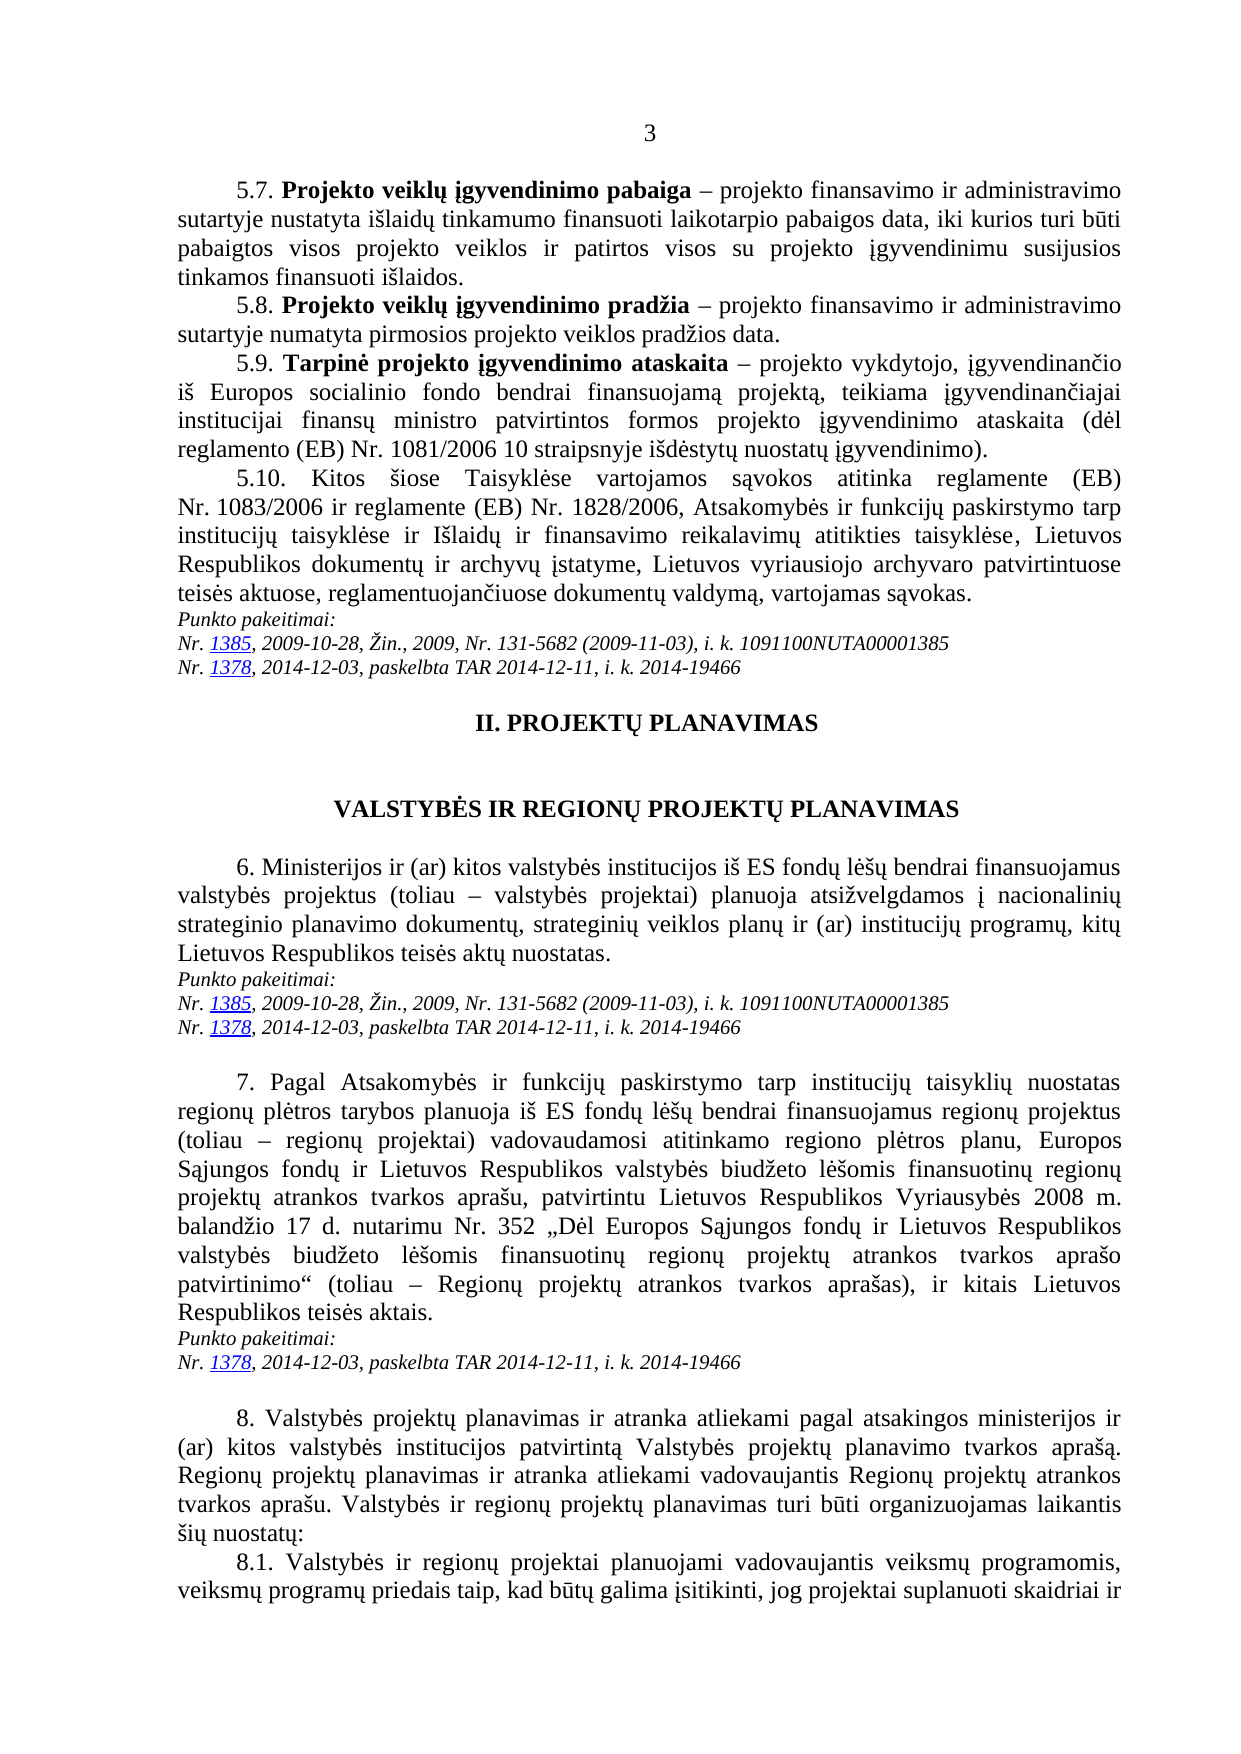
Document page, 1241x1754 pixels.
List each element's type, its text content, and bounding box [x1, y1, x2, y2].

text 8. Valstybės projektų planavimas ir atranka atliekami pagal atsakingos ministerijos ir (ar) kitos valstybės institucijos patvirtintą Valstybės projektų planavimo tvarkos aprašą. Regionų projektų planavimas ir atranka atliekami vadovaujantis Regionų projektų atrankos tvarkos aprašu. Valstybės ir regionų projektų planavimas turi būti organizuojamas laikantis šių nuostatų: [177, 1403, 1122, 1547]
text II. PROJEKTŲ PLANAVIMAS [177, 708, 1122, 737]
text Nr. 1378, 2014-12-03, paskelbta TAR 2014-12-11, i. k. 2014-19466 [177, 655, 1122, 679]
text 5.7. Projekto veiklų įgyvendinimo pabaiga – projekto finansavimo ir administravimo sutartyje nustatyta išlaidų tinkamumo finansuoti laikotarpio pabaigos data, iki kurios turi būti pabaigtos visos projekto veiklos ir patirtos visos su projekto įgyvendinimu susijusios tinkamos finansuoti išlaidos. [177, 176, 1122, 291]
text 8.1. Valstybės ir regionų projektai planuojami vadovaujantis veiksmų programomis, veiksmų programų priedais taip, kad būtų galima įsitikinti, jog projektai suplanuoti skaidriai ir [177, 1547, 1122, 1604]
text VALSTYBĖS IR REGIONŲ PROJEKTŲ planavimas [177, 794, 1122, 823]
text Nr. 1385, 2009-10-28, Žin., 2009, Nr. 131-5682 (2009-11-03), i. k. 1091100NUTA00001385 [177, 631, 1122, 655]
text Nr. 1378, 2014-12-03, paskelbta TAR 2014-12-11, i. k. 2014-19466 [177, 1015, 1122, 1039]
text 5.10. Kitos šiose Taisyklėse vartojamos sąvokos atitinka reglamente (EB) Nr. 1083/2006 ir reglamente (EB) Nr. 1828/2006, Atsakomybės ir funkcijų paskirstymo tarp institucijų taisyklėse ir Išlaidų ir finansavimo reikalavimų atitikties taisyklėse, Lietuvos Respublikos dokumentų ir archyvų įstatyme, Lietuvos vyriausiojo archyvaro patvirtintuose teisės aktuose, reglamentuojančiuose dokumentų valdymą, vartojamas sąvokas. [177, 463, 1122, 607]
text 5.8. Projekto veiklų įgyvendinimo pradžia – projekto finansavimo ir administravimo sutartyje numatyta pirmosios projekto veiklos pradžios data. [177, 291, 1122, 348]
text Punkto pakeitimai: [177, 967, 1122, 991]
text Nr. 1385, 2009-10-28, Žin., 2009, Nr. 131-5682 (2009-11-03), i. k. 1091100NUTA00001385 [177, 991, 1122, 1015]
text 5.9. Tarpinė projekto įgyvendinimo ataskaita – projekto vykdytojo, įgyvendinančio iš Europos socialinio fondo bendrai finansuojamą projektą, teikiama įgyvendinančiajai institucijai finansų ministro patvirtintos formos projekto įgyvendinimo ataskaita (dėl reglamento (EB) Nr. 1081/2006 10 straipsnyje išdėstytų nuostatų įgyvendinimo). [177, 348, 1122, 463]
text 6. Ministerijos ir (ar) kitos valstybės institucijos iš ES fondų lėšų bendrai finansuojamus valstybės projektus (toliau – valstybės projektai) planuoja atsižvelgdamos į nacionalinių strateginio planavimo dokumentų, strateginių veiklos planų ir (ar) institucijų programų, kitų Lietuvos Respublikos teisės aktų nuostatas. [177, 852, 1122, 967]
text Punkto pakeitimai: [177, 607, 1122, 631]
text 7. Pagal Atsakomybės ir funkcijų paskirstymo tarp institucijų taisyklių nuostatas regionų plėtros tarybos planuoja iš ES fondų lėšų bendrai finansuojamus regionų projektus (toliau – regionų projektai) vadovaudamosi atitinkamo regiono plėtros planu, Europos Sąjungos fondų ir Lietuvos Respublikos valstybės biudžeto lėšomis finansuotinų regionų projektų atrankos tvarkos aprašu, patvirtintu Lietuvos Respublikos Vyriausybės 2008 m. balandžio 17 d. nutarimu Nr. 352 „Dėl Europos Sąjungos fondų ir Lietuvos Respublikos valstybės biudžeto lėšomis finansuotinų regionų projektų atrankos tvarkos aprašo patvirtinimo“ (toliau – Regionų projektų atrankos tvarkos aprašas), ir kitais Lietuvos Respublikos teisės aktais. [177, 1067, 1122, 1326]
text Nr. 1378, 2014-12-03, paskelbta TAR 2014-12-11, i. k. 2014-19466 [177, 1350, 1122, 1374]
text Punkto pakeitimai: [177, 1326, 1122, 1350]
